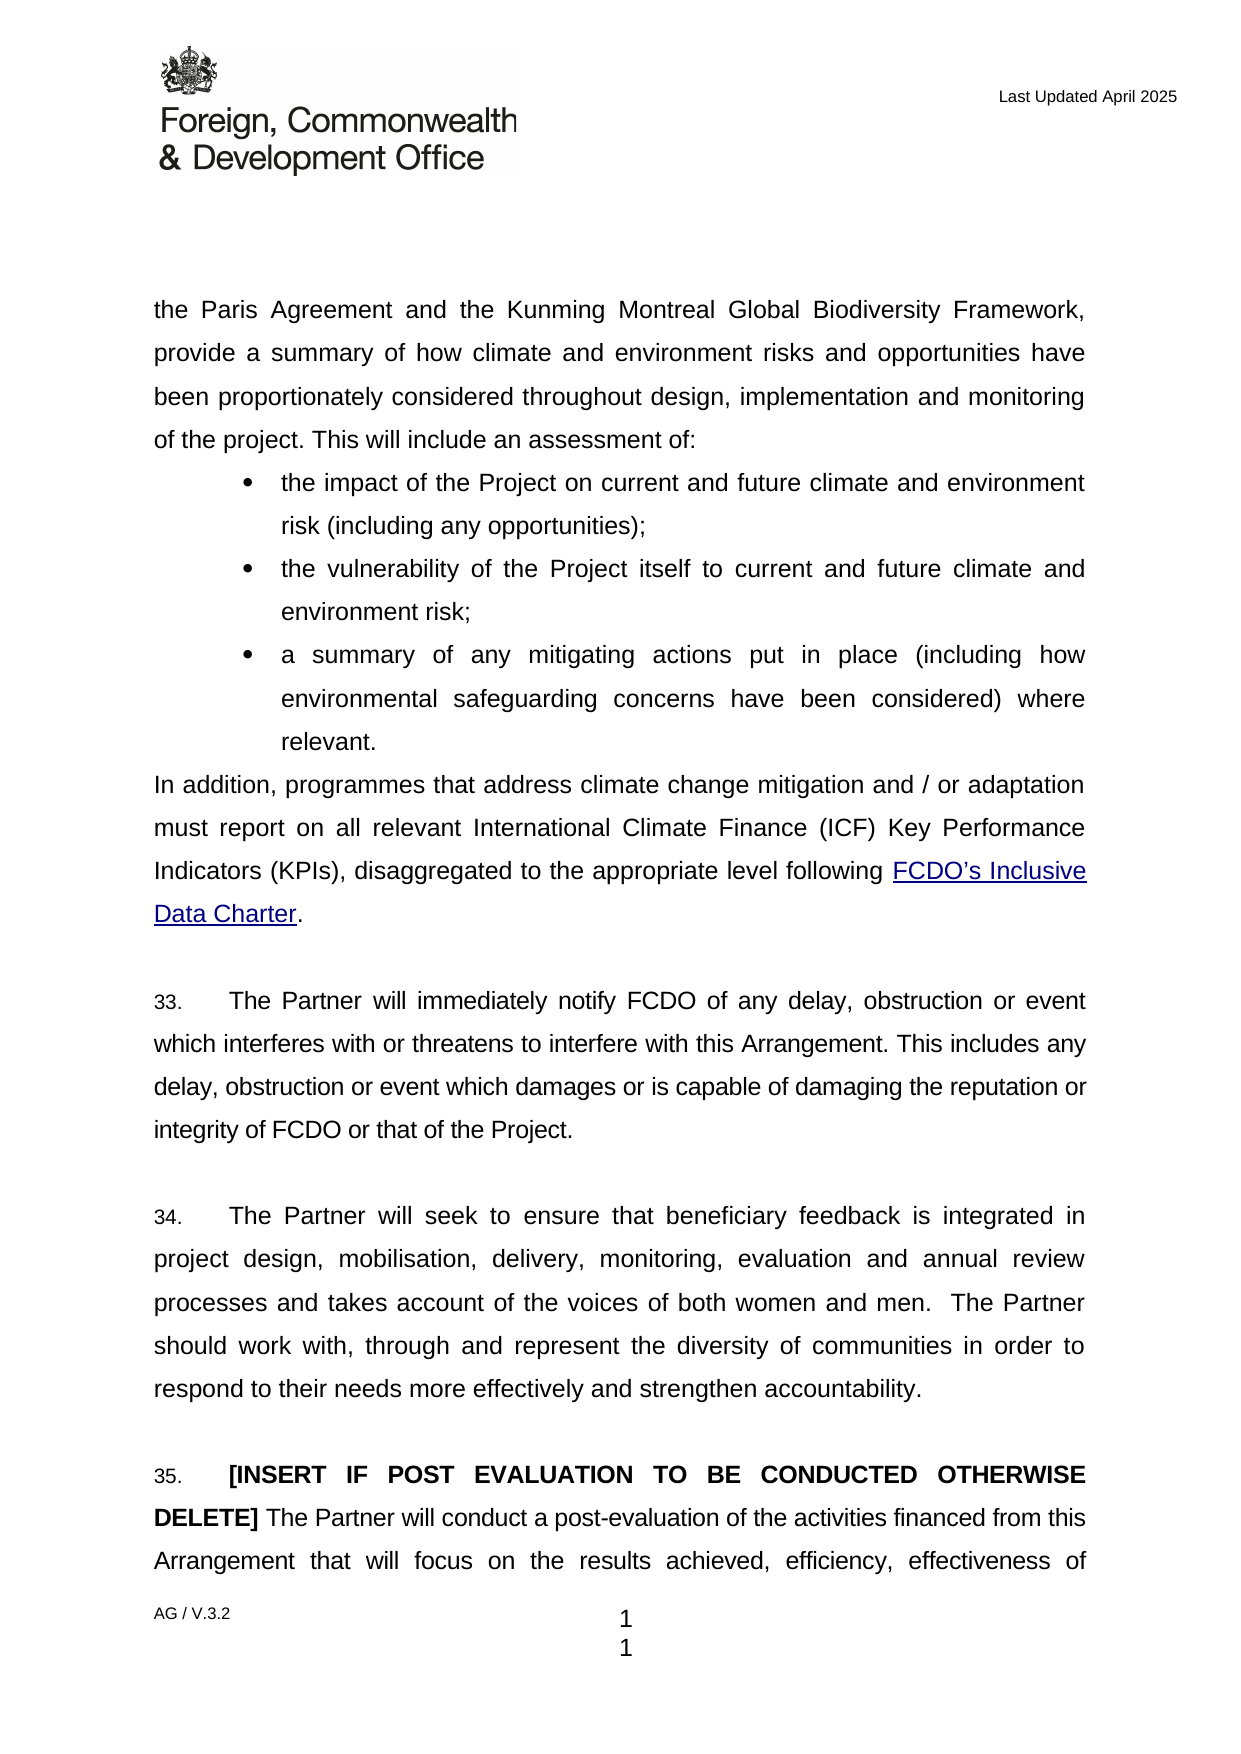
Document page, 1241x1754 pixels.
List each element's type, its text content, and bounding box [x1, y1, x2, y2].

list the Paris Agreement and the Kunming Montreal Global Biodiversity Framework, provide a summary of how climate and environment risks and opportunities have been proportionately considered throughout design, implementation and monitoring of the project. This will include an assessment of: [153, 295, 1087, 453]
list a summary of any mitigating actions put in place (including how environmental safeguarding concerns have been considered) where relevant. [243, 641, 1087, 756]
text In addition, programmes that address climate change mitigation and / or adaptation must report on all relevant International Climate Finance (ICF) Key Performance Indicators (KPIs), disaggregated to the appropriate level following FCDO’s Inclusive Data Charter. [153, 770, 1087, 928]
list [INSERT IF POST EVALUATION TO BE CONDUCTED OTHERWISE DELETE] The Partner will conduct a post-evaluation of the activities financed from this Arrangement that will focus on the results achieved, efficiency, effectiveness of [153, 1460, 1087, 1575]
list The Partner will seek to ensure that beneficiary feedback is integrated in project design, mobilisation, delivery, monitoring, evaluation and annual review processes and takes account of the voices of both women and men. The Partner should work with, through and represent the diversity of communities in order to respond to their needs more effectively and strengthen accountability. [153, 1201, 1087, 1402]
list the vulnerability of the Project itself to current and future climate and environment risk; [243, 554, 1087, 626]
list The Partner will immediately notify FCDO of any delay, obstruction or event which interferes with or threatens to interfere with this Arrangement. This includes any delay, obstruction or event which damages or is capable of damaging the reputation or integrity of FCDO or that of the Project. [153, 986, 1087, 1144]
list the impact of the Project on current and future climate and environment risk (including any opportunities); [243, 468, 1087, 540]
